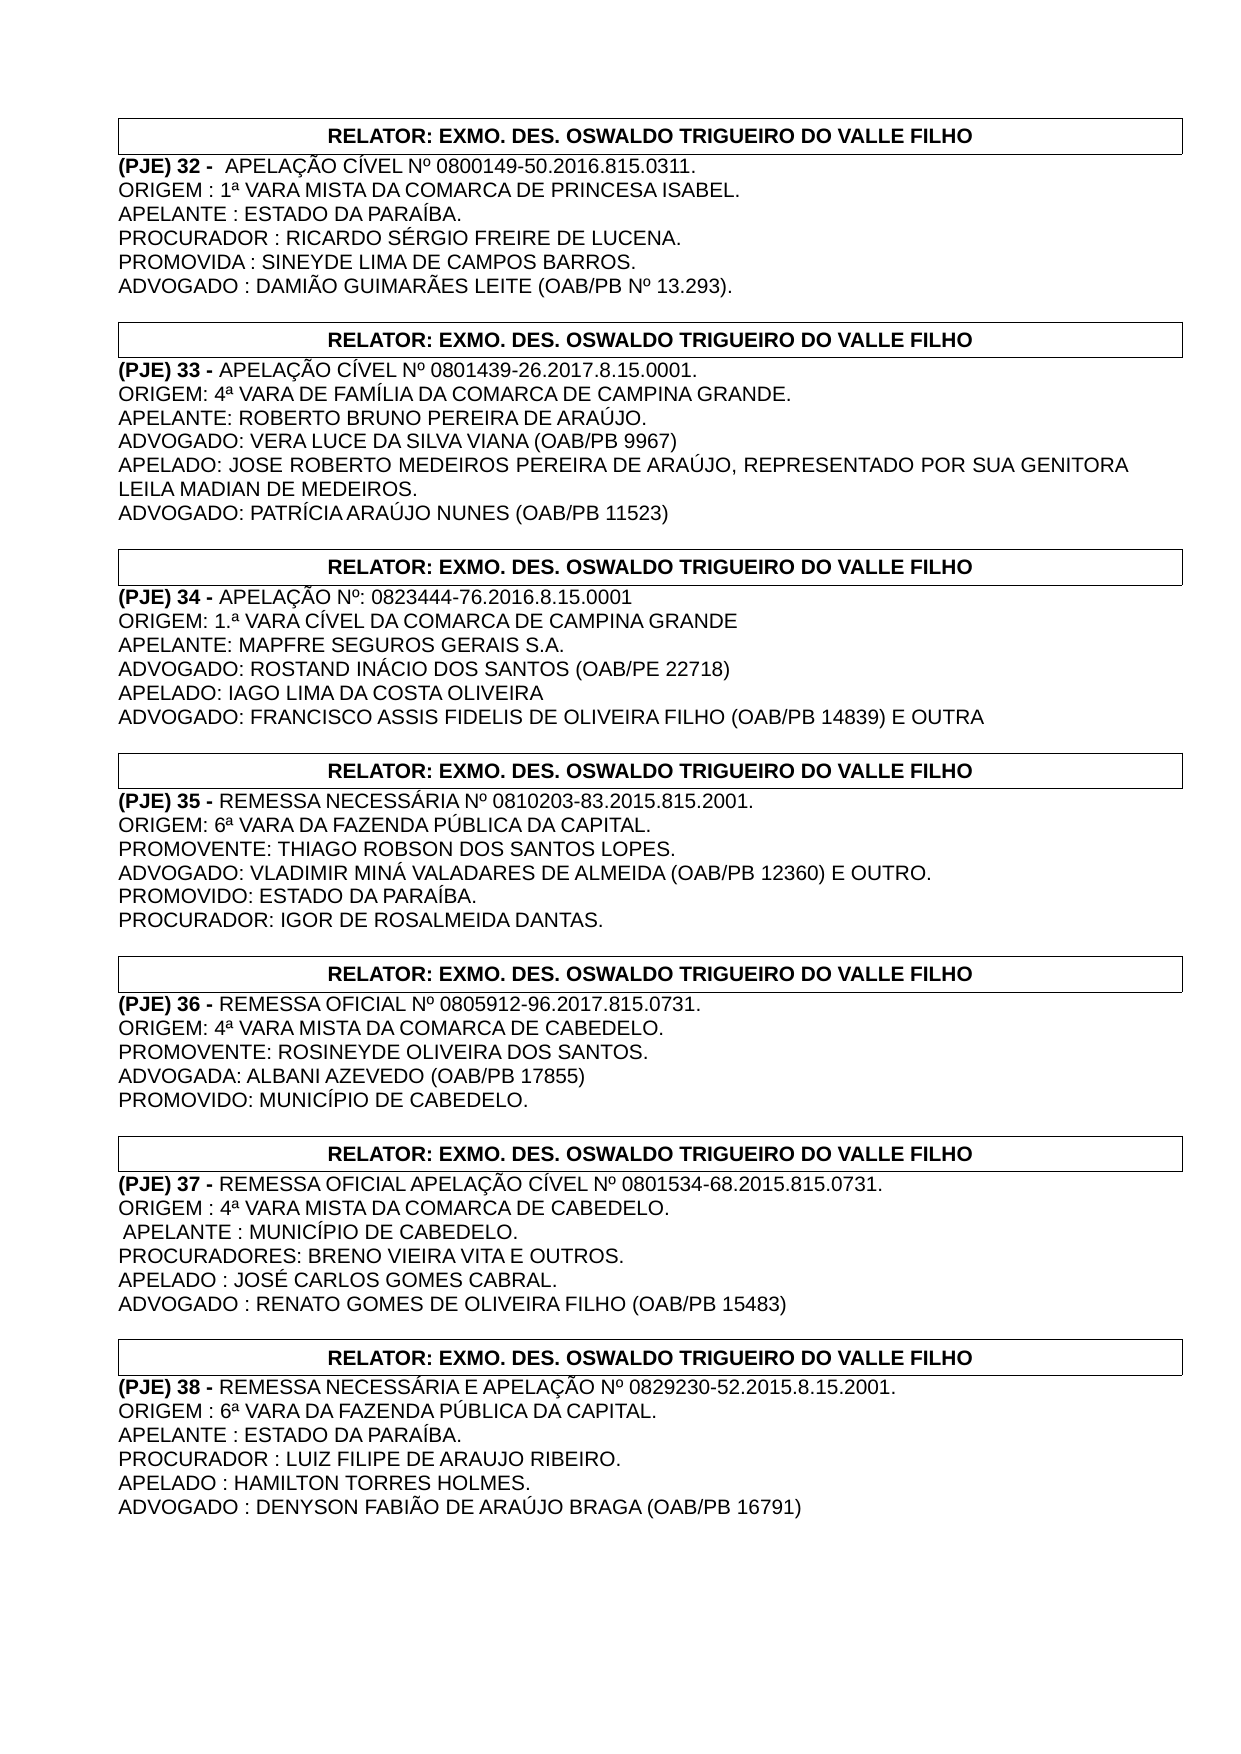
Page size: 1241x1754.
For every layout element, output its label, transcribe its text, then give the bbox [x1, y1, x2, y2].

text (PJE) 36 - REMESSA OFICIAL Nº 0805912-96.2017.815.0731. [118, 993, 1131, 1016]
text PROMOVIDO: ESTADO DA PARAÍBA. [118, 884, 1131, 908]
text (PJE) 33 - APELAÇÃO CÍVEL Nº 0801439-26.2017.8.15.0001. [118, 358, 1131, 381]
text ORIGEM: 1.ª VARA CÍVEL DA COMARCA DE CAMPINA GRANDE [118, 609, 1131, 633]
text ADVOGADO: ROSTAND INÁCIO DOS SANTOS (OAB/PE 22718) [118, 657, 1131, 681]
text ADVOGADO: FRANCISCO ASSIS FIDELIS DE OLIVEIRA FILHO (OAB/PB 14839) E OUTRA [118, 705, 1131, 729]
text APELANTE : MUNICÍPIO DE CABEDELO. [118, 1219, 1131, 1243]
text PROMOVIDO: MUNICÍPIO DE CABEDELO. [118, 1088, 1131, 1112]
text PROCURADOR : RICARDO SÉRGIO FREIRE DE LUCENA. [118, 226, 1131, 250]
text (PJE) 38 - REMESSA NECESSÁRIA E APELAÇÃO Nº 0829230-52.2015.8.15.2001. [118, 1376, 1131, 1399]
text PROCURADOR : LUIZ FILIPE DE ARAUJO RIBEIRO. [118, 1447, 1131, 1471]
text ADVOGADA: ALBANI AZEVEDO (OAB/PB 17855) [118, 1064, 1131, 1088]
text ORIGEM: 4ª VARA MISTA DA COMARCA DE CABEDELO. [118, 1016, 1131, 1040]
text ORIGEM : 6ª VARA DA FAZENDA PÚBLICA DA CAPITAL. [118, 1399, 1131, 1423]
text ORIGEM: 6ª VARA DA FAZENDA PÚBLICA DA CAPITAL. [118, 812, 1131, 836]
text APELANTE: ROBERTO BRUNO PEREIRA DE ARAÚJO. [118, 405, 1131, 429]
text ADVOGADO: VERA LUCE DA SILVA VIANA (OAB/PB 9967) [118, 429, 1131, 453]
table_header RELATOR: EXMO. DES. OSWALDO TRIGUEIRO DO VALLE FILHO [119, 323, 1182, 357]
table_header RELATOR: EXMO. DES. OSWALDO TRIGUEIRO DO VALLE FILHO [119, 754, 1182, 788]
text APELADO : HAMILTON TORRES HOLMES. [118, 1471, 1131, 1495]
text ORIGEM : 4ª VARA MISTA DA COMARCA DE CABEDELO. [118, 1196, 1131, 1219]
text ADVOGADO: PATRÍCIA ARAÚJO NUNES (OAB/PB 11523) [118, 501, 1131, 525]
table_header RELATOR: EXMO. DES. OSWALDO TRIGUEIRO DO VALLE FILHO [119, 1137, 1182, 1171]
table_header RELATOR: EXMO. DES. OSWALDO TRIGUEIRO DO VALLE FILHO [119, 957, 1182, 992]
text APELANTE: MAPFRE SEGUROS GERAIS S.A. [118, 633, 1131, 657]
text PROCURADORES: BRENO VIEIRA VITA E OUTROS. [118, 1243, 1131, 1267]
text (PJE) 35 - REMESSA NECESSÁRIA Nº 0810203-83.2015.815.2001. [118, 789, 1131, 812]
text PROMOVENTE: THIAGO ROBSON DOS SANTOS LOPES. [118, 836, 1131, 860]
text ADVOGADO : DAMIÃO GUIMARÃES LEITE (OAB/PB Nº 13.293). [118, 274, 1131, 298]
text APELADO: JOSE ROBERTO MEDEIROS PEREIRA DE ARAÚJO, REPRESENTADO POR SUA GENITORA LEILA MADIAN DE MEDEIROS. [118, 453, 1131, 501]
table_header RELATOR: EXMO. DES. OSWALDO TRIGUEIRO DO VALLE FILHO [119, 1340, 1182, 1375]
table_header RELATOR: EXMO. DES. OSWALDO TRIGUEIRO DO VALLE FILHO [119, 550, 1182, 585]
text APELANTE : ESTADO DA PARAÍBA. [118, 1423, 1131, 1447]
table_header RELATOR: EXMO. DES. OSWALDO TRIGUEIRO DO VALLE FILHO [119, 119, 1182, 154]
text ADVOGADO : RENATO GOMES DE OLIVEIRA FILHO (OAB/PB 15483) [118, 1291, 1131, 1315]
text PROMOVIDA : SINEYDE LIMA DE CAMPOS BARROS. [118, 250, 1131, 274]
text (PJE) 32 - APELAÇÃO CÍVEL Nº 0800149-50.2016.815.0311. [118, 155, 1131, 178]
text PROMOVENTE: ROSINEYDE OLIVEIRA DOS SANTOS. [118, 1040, 1131, 1064]
text ORIGEM: 4ª VARA DE FAMÍLIA DA COMARCA DE CAMPINA GRANDE. [118, 381, 1131, 405]
text ADVOGADO : DENYSON FABIÃO DE ARAÚJO BRAGA (OAB/PB 16791) [118, 1495, 1131, 1519]
text APELANTE : ESTADO DA PARAÍBA. [118, 202, 1131, 226]
text ORIGEM : 1ª VARA MISTA DA COMARCA DE PRINCESA ISABEL. [118, 178, 1131, 202]
text PROCURADOR: IGOR DE ROSALMEIDA DANTAS. [118, 908, 1131, 932]
text ADVOGADO: VLADIMIR MINÁ VALADARES DE ALMEIDA (OAB/PB 12360) E OUTRO. [118, 860, 1131, 884]
text APELADO: IAGO LIMA DA COSTA OLIVEIRA [118, 681, 1131, 705]
text APELADO : JOSÉ CARLOS GOMES CABRAL. [118, 1267, 1131, 1291]
text (PJE) 37 - REMESSA OFICIAL APELAÇÃO CÍVEL Nº 0801534-68.2015.815.0731. [118, 1172, 1131, 1196]
text (PJE) 34 - APELAÇÃO Nº: 0823444-76.2016.8.15.0001 [118, 586, 1131, 609]
